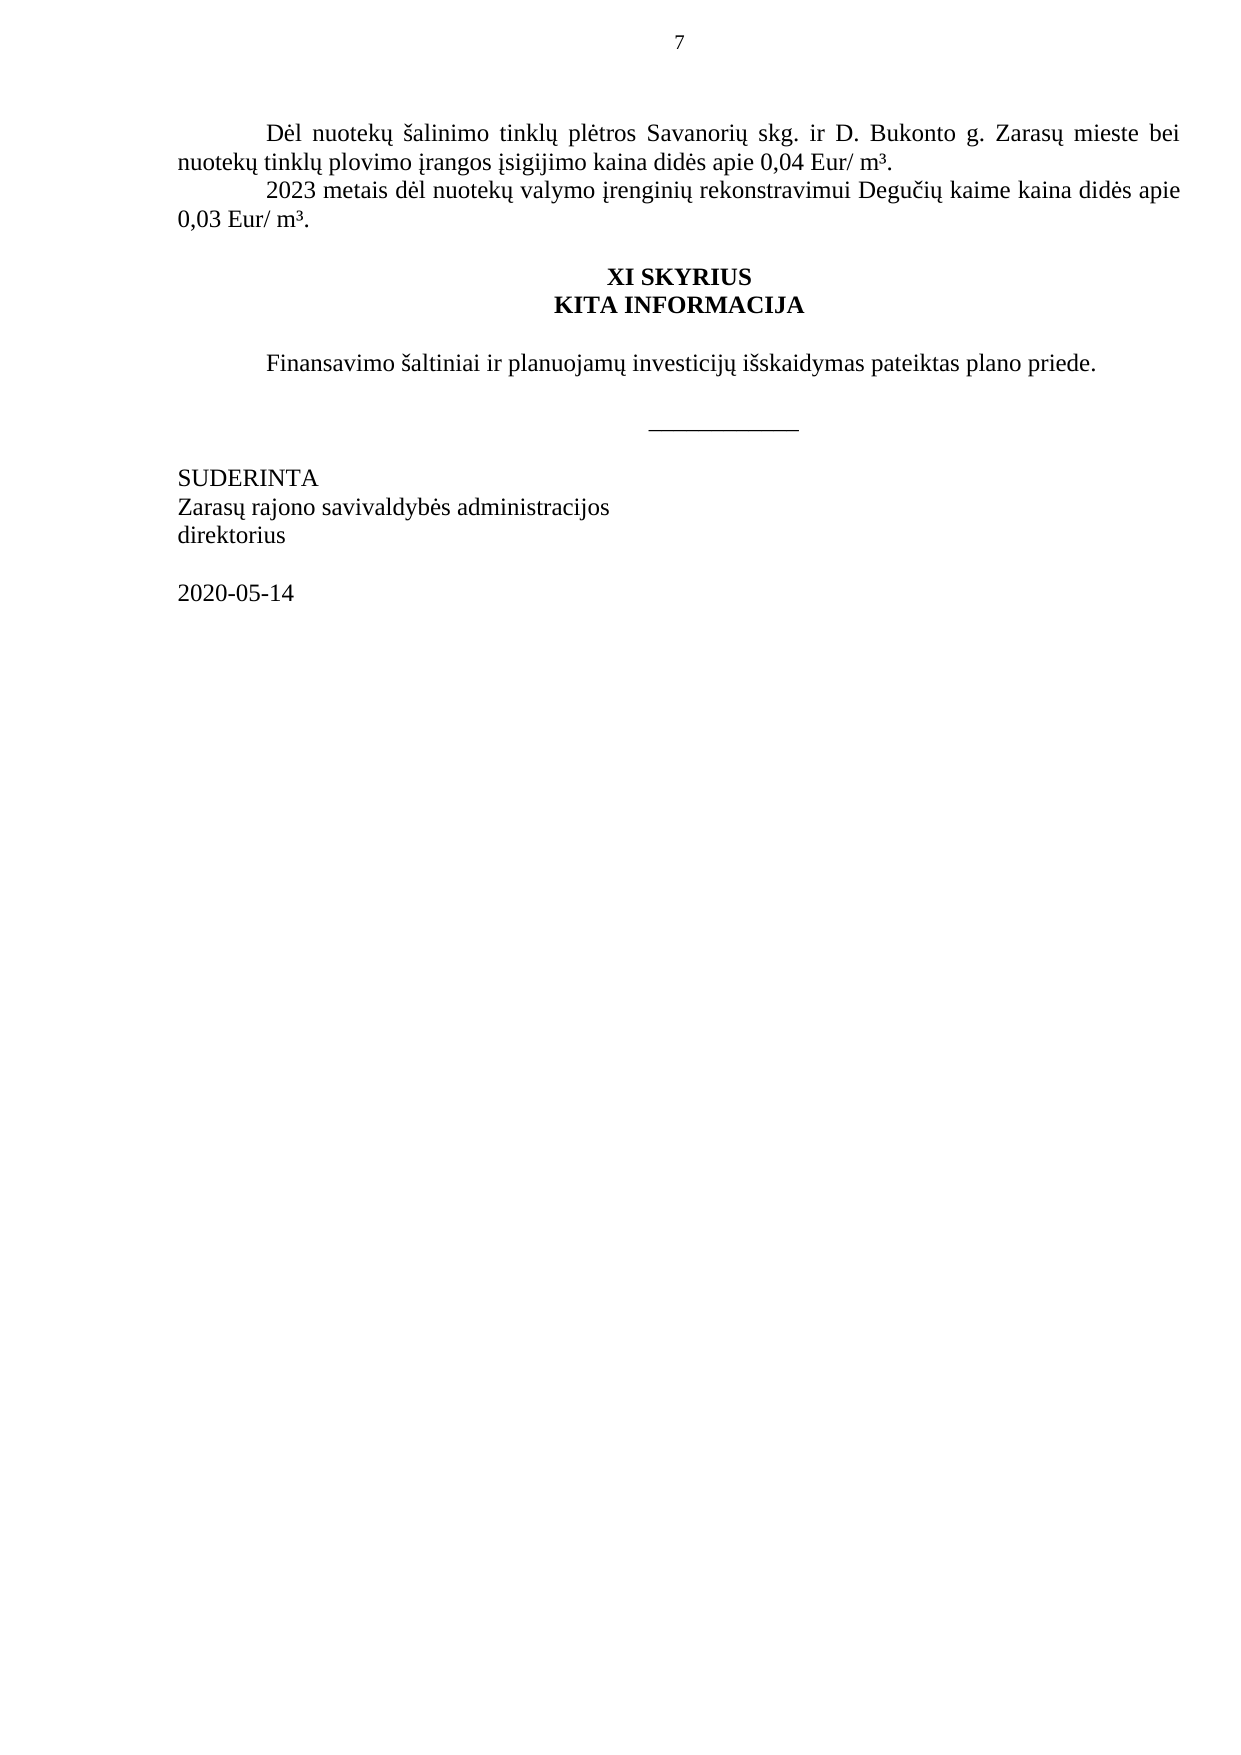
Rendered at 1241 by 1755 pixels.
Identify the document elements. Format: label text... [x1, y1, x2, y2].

text Finansavimo šaltiniai ir planuojamų investicijų išskaidymas pateiktas plano priede. [177, 348, 1181, 377]
text ____________ [177, 406, 1181, 434]
text XI SKYRIUS [177, 262, 1181, 291]
text 2023 metais dėl nuotekų valymo įrenginių rekonstravimui Degučių kaime kaina didės apie 0,03 Eur/ m³. [177, 176, 1181, 233]
text Dėl nuotekų šalinimo tinklų plėtros Savanorių skg. ir D. Bukonto g. Zarasų mieste bei nuotekų tinklų plovimo įrangos įsigijimo kaina didės apie 0,04 Eur/ m³. [177, 118, 1181, 176]
text direktorius [177, 521, 1181, 549]
text Zarasų rajono savivaldybės administracijos [177, 492, 1181, 521]
text 2020-05-14 [177, 578, 1181, 607]
text SUDERINTA [177, 463, 1181, 492]
text KITA INFORMACIJA [177, 291, 1181, 319]
